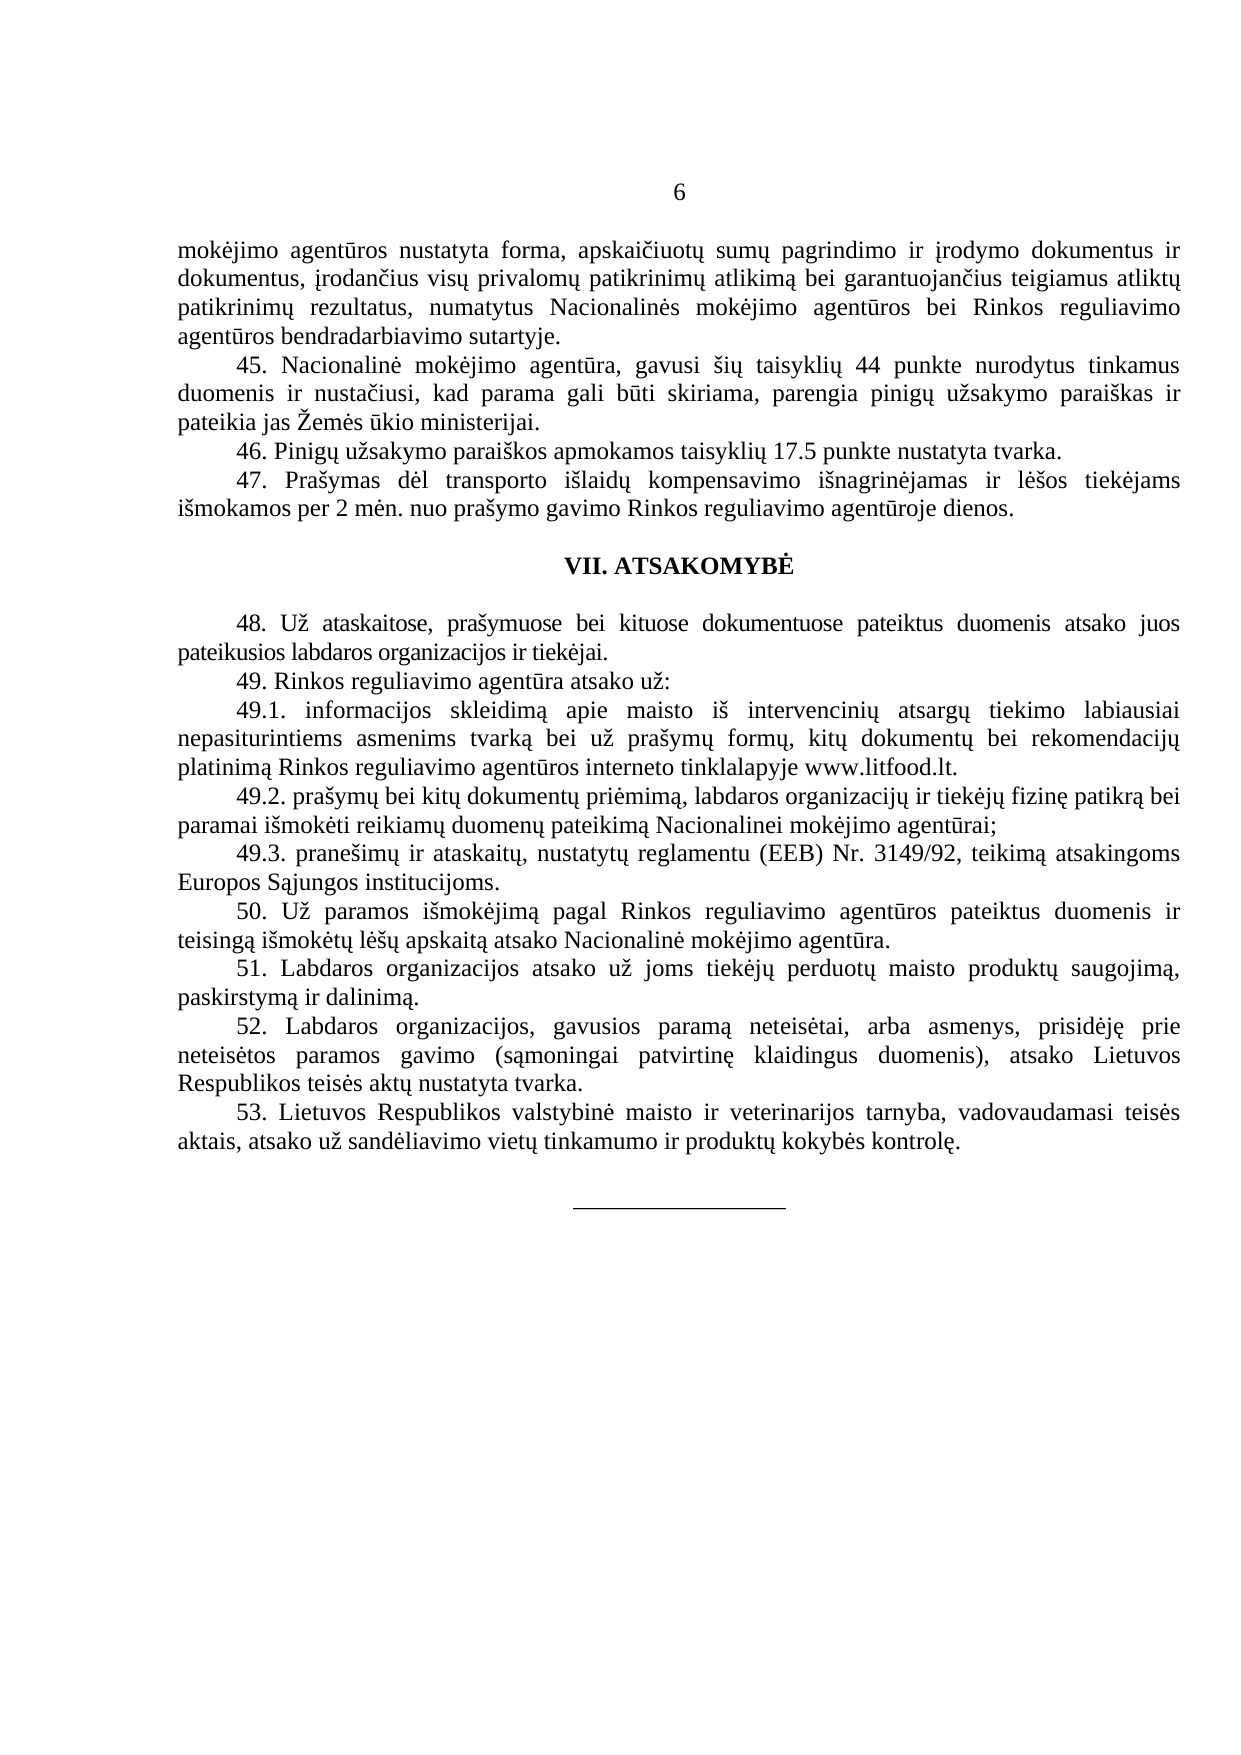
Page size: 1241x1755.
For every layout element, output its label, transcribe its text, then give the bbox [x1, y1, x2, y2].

text 49.1. informacijos skleidimą apie maisto iš intervencinių atsargų tiekimo labiausiai nepasiturintiems asmenims tvarką bei už prašymų formų, kitų dokumentų bei rekomendacijų platinimą Rinkos reguliavimo agentūros interneto tinklalapyje www.litfood.lt. [177, 695, 1181, 781]
text 51. Labdaros organizacijos atsako už joms tiekėjų perduotų maisto produktų saugojimą, paskirstymą ir dalinimą. [177, 953, 1181, 1011]
text 50. Už paramos išmokėjimą pagal Rinkos reguliavimo agentūros pateiktus duomenis ir teisingą išmokėtų lėšų apskaitą atsako Nacionalinė mokėjimo agentūra. [177, 896, 1181, 953]
text VII. ATSAKOMYBĖ [177, 551, 1181, 580]
text 49.2. prašymų bei kitų dokumentų priėmimą, labdaros organizacijų ir tiekėjų fizinę patikrą bei paramai išmokėti reikiamų duomenų pateikimą Nacionalinei mokėjimo agentūrai; [177, 781, 1181, 838]
text 49.3. pranešimų ir ataskaitų, nustatytų reglamentu (EEB) Nr. 3149/92, teikimą atsakingoms Europos Sąjungos institucijoms. [177, 838, 1181, 896]
text 53. Lietuvos Respublikos valstybinė maisto ir veterinarijos tarnyba, vadovaudamasi teisės aktais, atsako už sandėliavimo vietų tinkamumo ir produktų kokybės kontrolę. [177, 1097, 1181, 1155]
text 48. Už ataskaitose, prašymuose bei kituose dokumentuose pateiktus duomenis atsako juos pateikusios labdaros organizacijos ir tiekėjai. [177, 608, 1181, 666]
text 49. Rinkos reguliavimo agentūra atsako už: [177, 666, 1181, 695]
text _________________ [177, 1183, 1181, 1212]
text 47. Prašymas dėl transporto išlaidų kompensavimo išnagrinėjamas ir lėšos tiekėjams išmokamos per 2 mėn. nuo prašymo gavimo Rinkos reguliavimo agentūroje dienos. [177, 465, 1181, 522]
text 52. Labdaros organizacijos, gavusios paramą neteisėtai, arba asmenys, prisidėję prie neteisėtos paramos gavimo (sąmoningai patvirtinę klaidingus duomenis), atsako Lietuvos Respublikos teisės aktų nustatyta tvarka. [177, 1011, 1181, 1097]
text 45. Nacionalinė mokėjimo agentūra, gavusi šių taisyklių 44 punkte nurodytus tinkamus duomenis ir nustačiusi, kad parama gali būti skiriama, parengia pinigų užsakymo paraiškas ir pateikia jas Žemės ūkio ministerijai. [177, 350, 1181, 436]
text mokėjimo agentūros nustatyta forma, apskaičiuotų sumų pagrindimo ir įrodymo dokumentus ir dokumentus, įrodančius visų privalomų patikrinimų atlikimą bei garantuojančius teigiamus atliktų patikrinimų rezultatus, numatytus Nacionalinės mokėjimo agentūros bei Rinkos reguliavimo agentūros bendradarbiavimo sutartyje. [177, 235, 1181, 350]
text 46. Pinigų užsakymo paraiškos apmokamos taisyklių 17.5 punkte nustatyta tvarka. [177, 436, 1181, 465]
